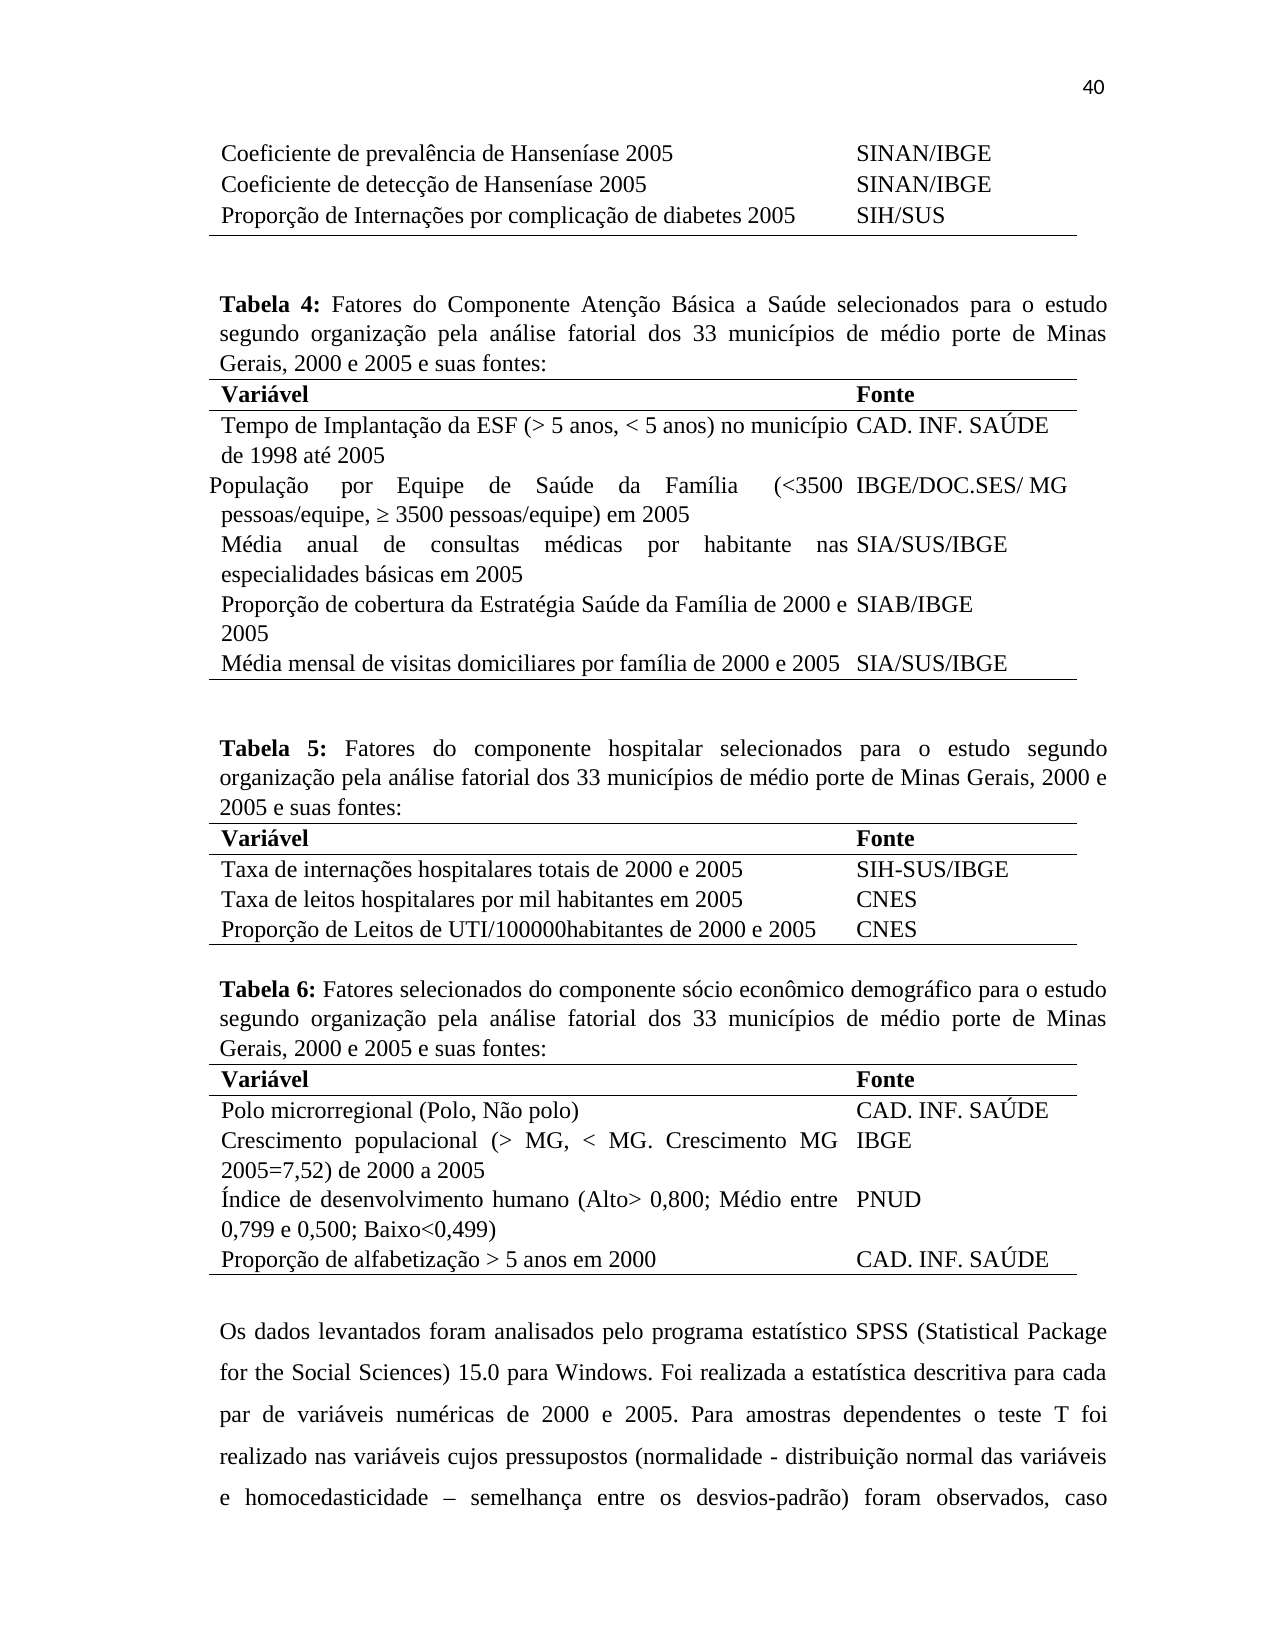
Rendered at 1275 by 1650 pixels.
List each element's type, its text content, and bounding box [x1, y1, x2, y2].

table_cell CAD. INF. SAÚDE [856, 1245, 1077, 1274]
table_cell CAD. INF. SAÚDE [856, 1096, 1077, 1126]
table_cell SIH-SUS/IBGE [856, 855, 1077, 884]
table_cell Taxa de internações hospitalares totais de 2000 e 2005 [209, 855, 856, 884]
text Tabela 4: Fatores do Componente Atenção Básica a Saúde selecionados para o estudo segundo organização pela análise fatorial dos 33 municípios de médio porte de Minas Gerais, 2000 e 2005 e suas fontes: [219, 290, 1109, 376]
table_cell SIA/SUS/IBGE [856, 649, 1077, 679]
table_header Fonte [856, 824, 1077, 854]
table_cell IBGE [856, 1126, 1077, 1185]
table_cell Crescimento populacional (> MG, < MG. Crescimento MG 2005=7,52) de 2000 a 2005 [209, 1126, 856, 1185]
table_cell SIH/SUS [856, 201, 1077, 235]
table_cell Polo microrregional (Polo, Não polo) [209, 1096, 856, 1126]
table_cell CNES [856, 885, 1077, 914]
text Tabela 5: Fatores do componente hospitalar selecionados para o estudo segundo organização pela análise fatorial dos 33 municípios de médio porte de Minas Gerais, 2000 e 2005 e suas fontes: [219, 734, 1109, 820]
table_cell Coeficiente de prevalência de Hanseníase 2005 [209, 139, 856, 170]
table_cell Proporção de cobertura da Estratégia Saúde da Família de 2000 e 2005 [209, 589, 856, 649]
table_cell Proporção de alfabetização > 5 anos em 2000 [209, 1245, 856, 1274]
table_cell Coeficiente de detecção de Hanseníase 2005 [209, 170, 856, 201]
text Tabela 6: Fatores selecionados do componente sócio econômico demográfico para o estudo segundo organização pela análise fatorial dos 33 municípios de médio porte de Minas Gerais, 2000 e 2005 e suas fontes: [219, 975, 1109, 1061]
table_cell SINAN/IBGE [856, 170, 1077, 201]
table_cell Tempo de Implantação da ESF (> 5 anos, < 5 anos) no município de 1998 até 2005 [209, 411, 856, 470]
table_cell Média anual de consultas médicas por habitante nas especialidades básicas em 2005 [209, 530, 856, 589]
table_cell CNES [856, 915, 1077, 944]
table_cell Média mensal de visitas domiciliares por família de 2000 e 2005 [209, 649, 856, 679]
table_cell SINAN/IBGE [856, 139, 1077, 170]
table_header Variável [209, 824, 856, 854]
table_cell SIAB/IBGE [856, 589, 1077, 649]
table_cell SIA/SUS/IBGE [856, 530, 1077, 589]
table_cell População por Equipe de Saúde da Família (<3500 pessoas/equipe, ≥ 3500 pessoas/equipe) em 2005 [209, 470, 856, 530]
table_cell Proporção de Leitos de UTI/100000habitantes de 2000 e 2005 [209, 915, 856, 944]
table_cell Proporção de Internações por complicação de diabetes 2005 [209, 201, 856, 235]
table_cell CAD. INF. SAÚDE [856, 411, 1077, 470]
table_cell PNUD [856, 1185, 1077, 1244]
table_header Variável [209, 380, 856, 410]
table_cell Taxa de leitos hospitalares por mil habitantes em 2005 [209, 885, 856, 914]
table_cell IBGE/DOC.SES/ MG [856, 470, 1077, 530]
table_cell Índice de desenvolvimento humano (Alto> 0,800; Médio entre 0,799 e 0,500; Baixo<0,499) [209, 1185, 856, 1244]
table_header Fonte [856, 380, 1077, 410]
table_header Variável [209, 1065, 856, 1095]
text Os dados levantados foram analisados pelo programa estatístico SPSS (Statistical Package for the Social Sciences) 15.0 para Windows. Foi realizada a estatística descritiva para cada par de variáveis numéricas de 2000 e 2005. Para amostras dependentes o teste T foi realizado nas variáveis cujos pressupostos (normalidade - distribuição normal das variáveis e homocedasticidade – semelhança entre os desvios-padrão) foram observados, caso [219, 1317, 1109, 1511]
table_header Fonte [856, 1065, 1077, 1095]
